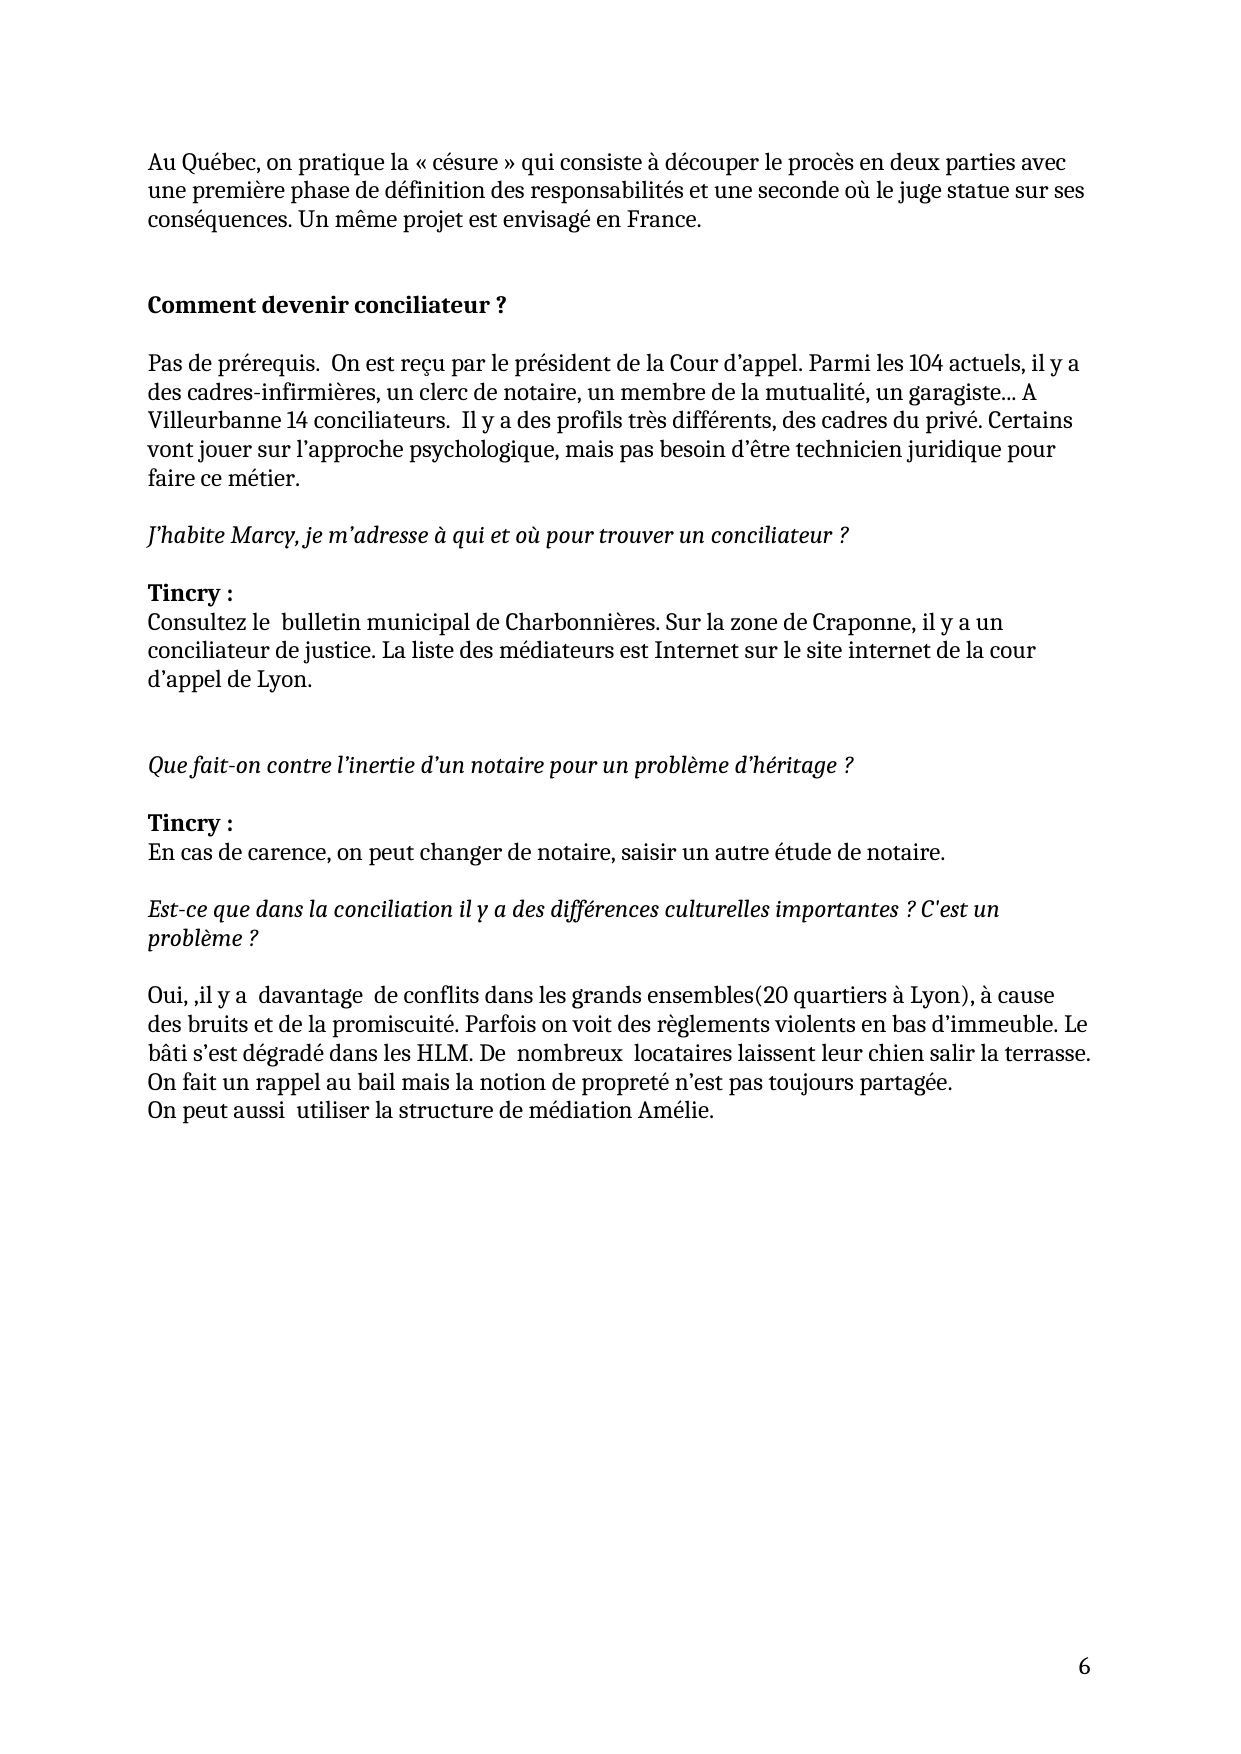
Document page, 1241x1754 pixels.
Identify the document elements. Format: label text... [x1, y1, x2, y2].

text J’habite Marcy, je m’adresse à qui et où pour trouver un conciliateur ? [148, 521, 1093, 550]
text Au Québec, on pratique la « césure » qui consiste à découper le procès en deux parties avec une première phase de définition des responsabilités et une seconde où le juge statue sur ses conséquences. Un même projet est envisagé en France. [148, 148, 1093, 234]
text Consultez le bulletin municipal de Charbonnières. Sur la zone de Craponne, il y a un conciliateur de justice. La liste des médiateurs est Internet sur le site internet de la cour d’appel de Lyon. [148, 608, 1093, 694]
text On peut aussi utiliser la structure de médiation Amélie. [148, 1096, 1093, 1125]
text Pas de prérequis. On est reçu par le président de la Cour d’appel. Parmi les 104 actuels, il y a des cadres-infirmières, un clerc de notaire, un membre de la mutualité, un garagiste... A Villeurbanne 14 conciliateurs. Il y a des profils très différents, des cadres du privé. Certains vont jouer sur l’approche psychologique, mais pas besoin d’être technicien juridique pour faire ce métier. [148, 349, 1093, 493]
text Tincry : [148, 579, 1093, 608]
text Que fait-on contre l’inertie d’un notaire pour un problème d’héritage ? [148, 751, 1093, 780]
text En cas de carence, on peut changer de notaire, saisir un autre étude de notaire. [148, 838, 1093, 866]
text Comment devenir conciliateur ? [148, 291, 1093, 320]
text Est-ce que dans la conciliation il y a des différences culturelles importantes ? C'est un problème ? [148, 895, 1093, 953]
text Oui, ,il y a davantage de conflits dans les grands ensembles(20 quartiers à Lyon), à cause des bruits et de la promiscuité. Parfois on voit des règlements violents en bas d’immeuble. Le bâti s’est dégradé dans les HLM. De nombreux locataires laissent leur chien salir la terrasse. On fait un rappel au bail mais la notion de propreté n’est pas toujours partagée. [148, 981, 1093, 1096]
text Tincry : [148, 809, 1093, 838]
